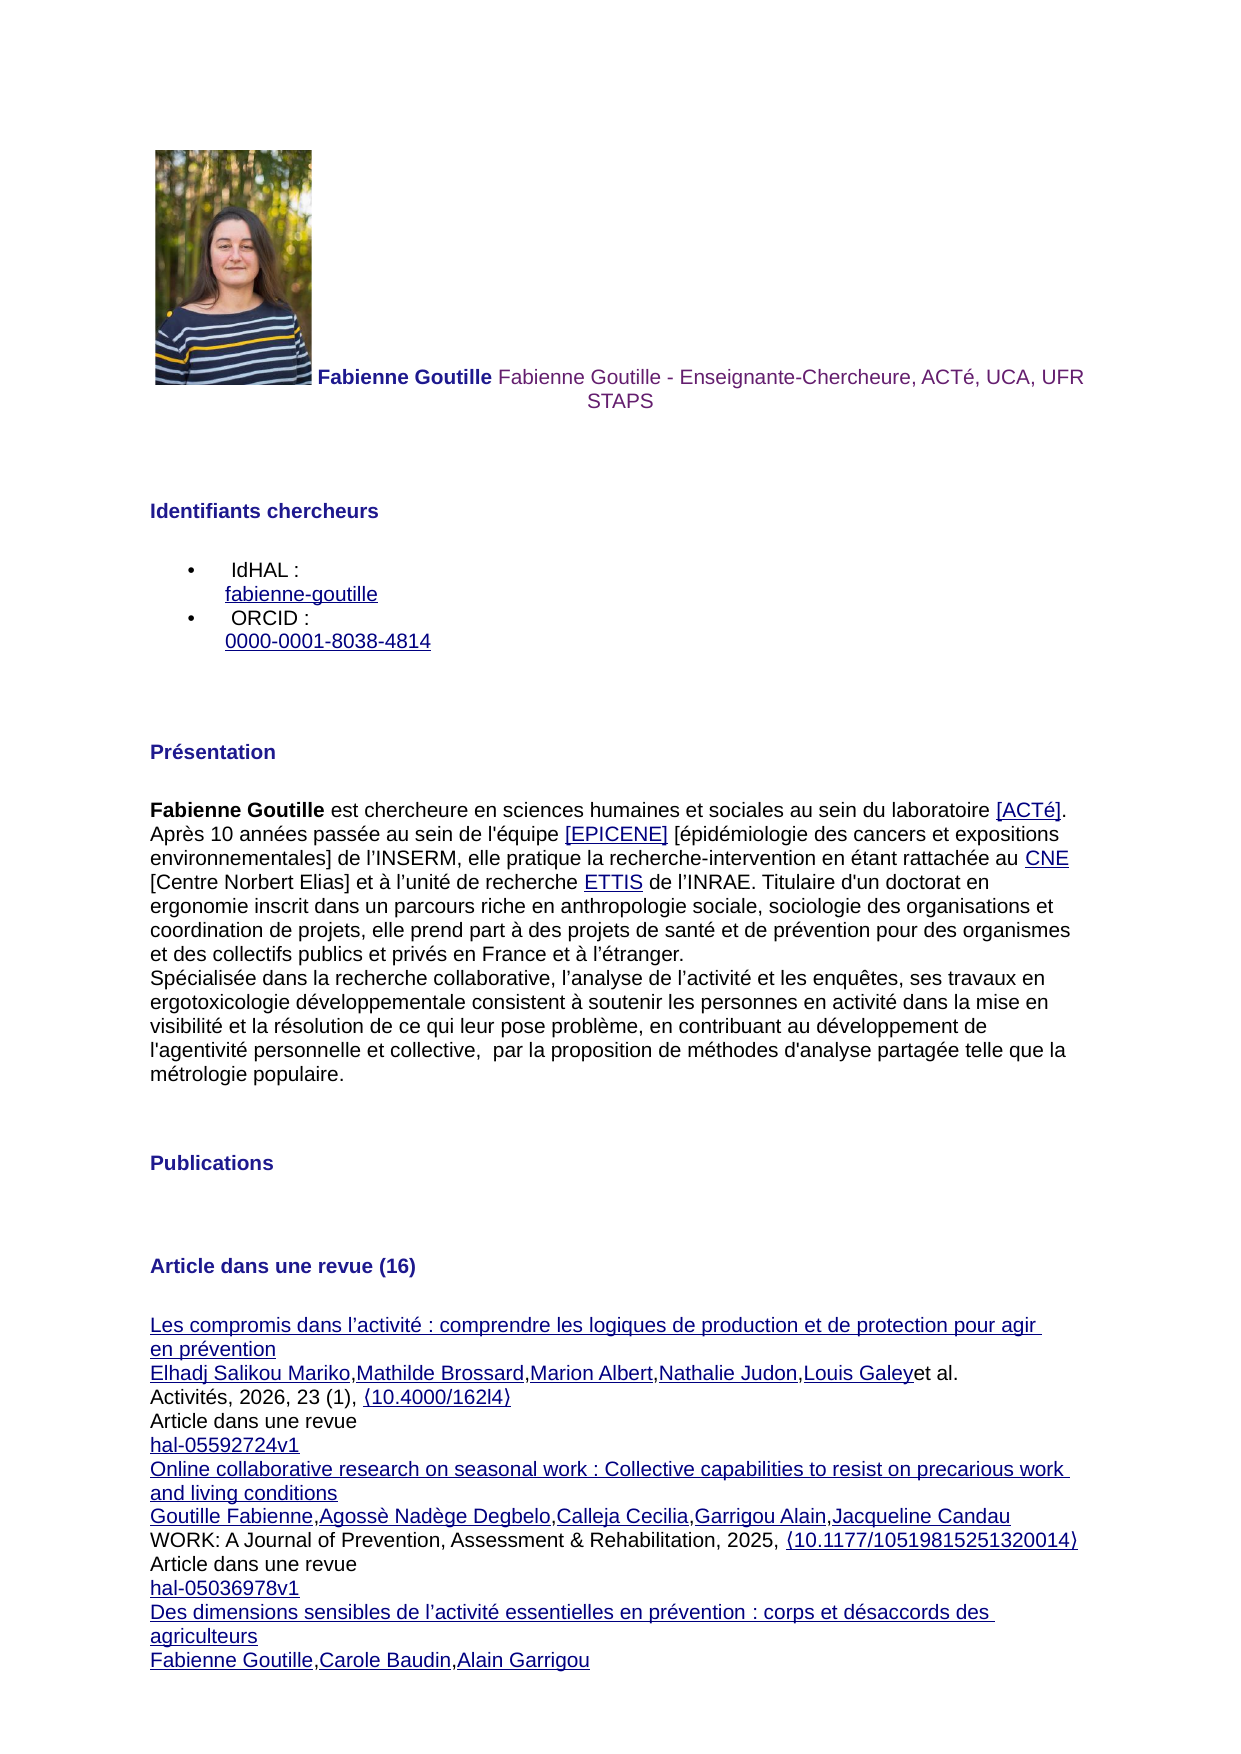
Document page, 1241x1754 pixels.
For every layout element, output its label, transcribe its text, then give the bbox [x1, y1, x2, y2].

table_cell Des dimensions sensibles de l’activité essentielles en prévention : corps et désaccords des agriculteurs Fabienne Goutille,Carole Baudin,Alain Garrigou [150, 1600, 1090, 1672]
subtitle Identifiants chercheurs [150, 499, 1090, 523]
list IdHAL : [187, 557, 1090, 581]
list ORCID : [187, 605, 1090, 629]
subtitle Fabienne Goutille Fabienne Goutille - Enseignante-Chercheure, ACTé, UCA, UFR STAPS [150, 150, 1090, 413]
table_header Les compromis dans l’activité : comprendre les logiques de production et de protection pour agir en prévention Elhadj Salikou Mariko,Mathilde Brossard,Marion Albert,Nathalie Judon,Louis Galeyet al. Activités, 2026, 23 (1), ⟨10.4000/162l4⟩ Article dans une revue hal-05592724v1 [150, 1313, 1090, 1456]
subtitle Publications [150, 1151, 1090, 1175]
table_cell Online collaborative research on seasonal work : Collective capabilities to resist on precarious work and living conditions Goutille Fabienne,Agossè Nadège Degbelo,Calleja Cecilia,Garrigou Alain,Jacqueline Candau WORK: A Journal of Prevention, Assessment & Rehabilitation, 2025, ⟨10.1177/10519815251320014⟩ Article dans une revue hal-05036978v1 [150, 1456, 1090, 1600]
subtitle Spécialisée dans la recherche collaborative, l’analyse de l’activité et les enquêtes, ses travaux en ergotoxicologie développementale consistent à soutenir les personnes en activité dans la mise en visibilité et la résolution de ce qui leur pose problème, en contribuant au développement de l'agentivité personnelle et collective, par la proposition de méthodes d'analyse partagée telle que la métrologie populaire. [150, 966, 1090, 1086]
list 0000-0001-8038-4814 [187, 629, 1090, 653]
subtitle Article dans une revue (16) [150, 1254, 1090, 1278]
subtitle Fabienne Goutille est chercheure en sciences humaines et sociales au sein du laboratoire [ACTé]. Après 10 années passée au sein de l'équipe [EPICENE] [épidémiologie des cancers et expositions environnementales] de l’INSERM, elle pratique la recherche-intervention en étant rattachée au CNE [Centre Norbert Elias] et à l’unité de recherche ETTIS de l’INRAE. Titulaire d'un doctorat en ergonomie inscrit dans un parcours riche en anthropologie sociale, sociologie des organisations et coordination de projets, elle prend part à des projets de santé et de prévention pour des organismes et des collectifs publics et privés en France et à l’étranger. [150, 798, 1090, 966]
picture [155, 150, 312, 385]
list fabienne-goutille [187, 581, 1090, 605]
subtitle Présentation [150, 740, 1090, 764]
